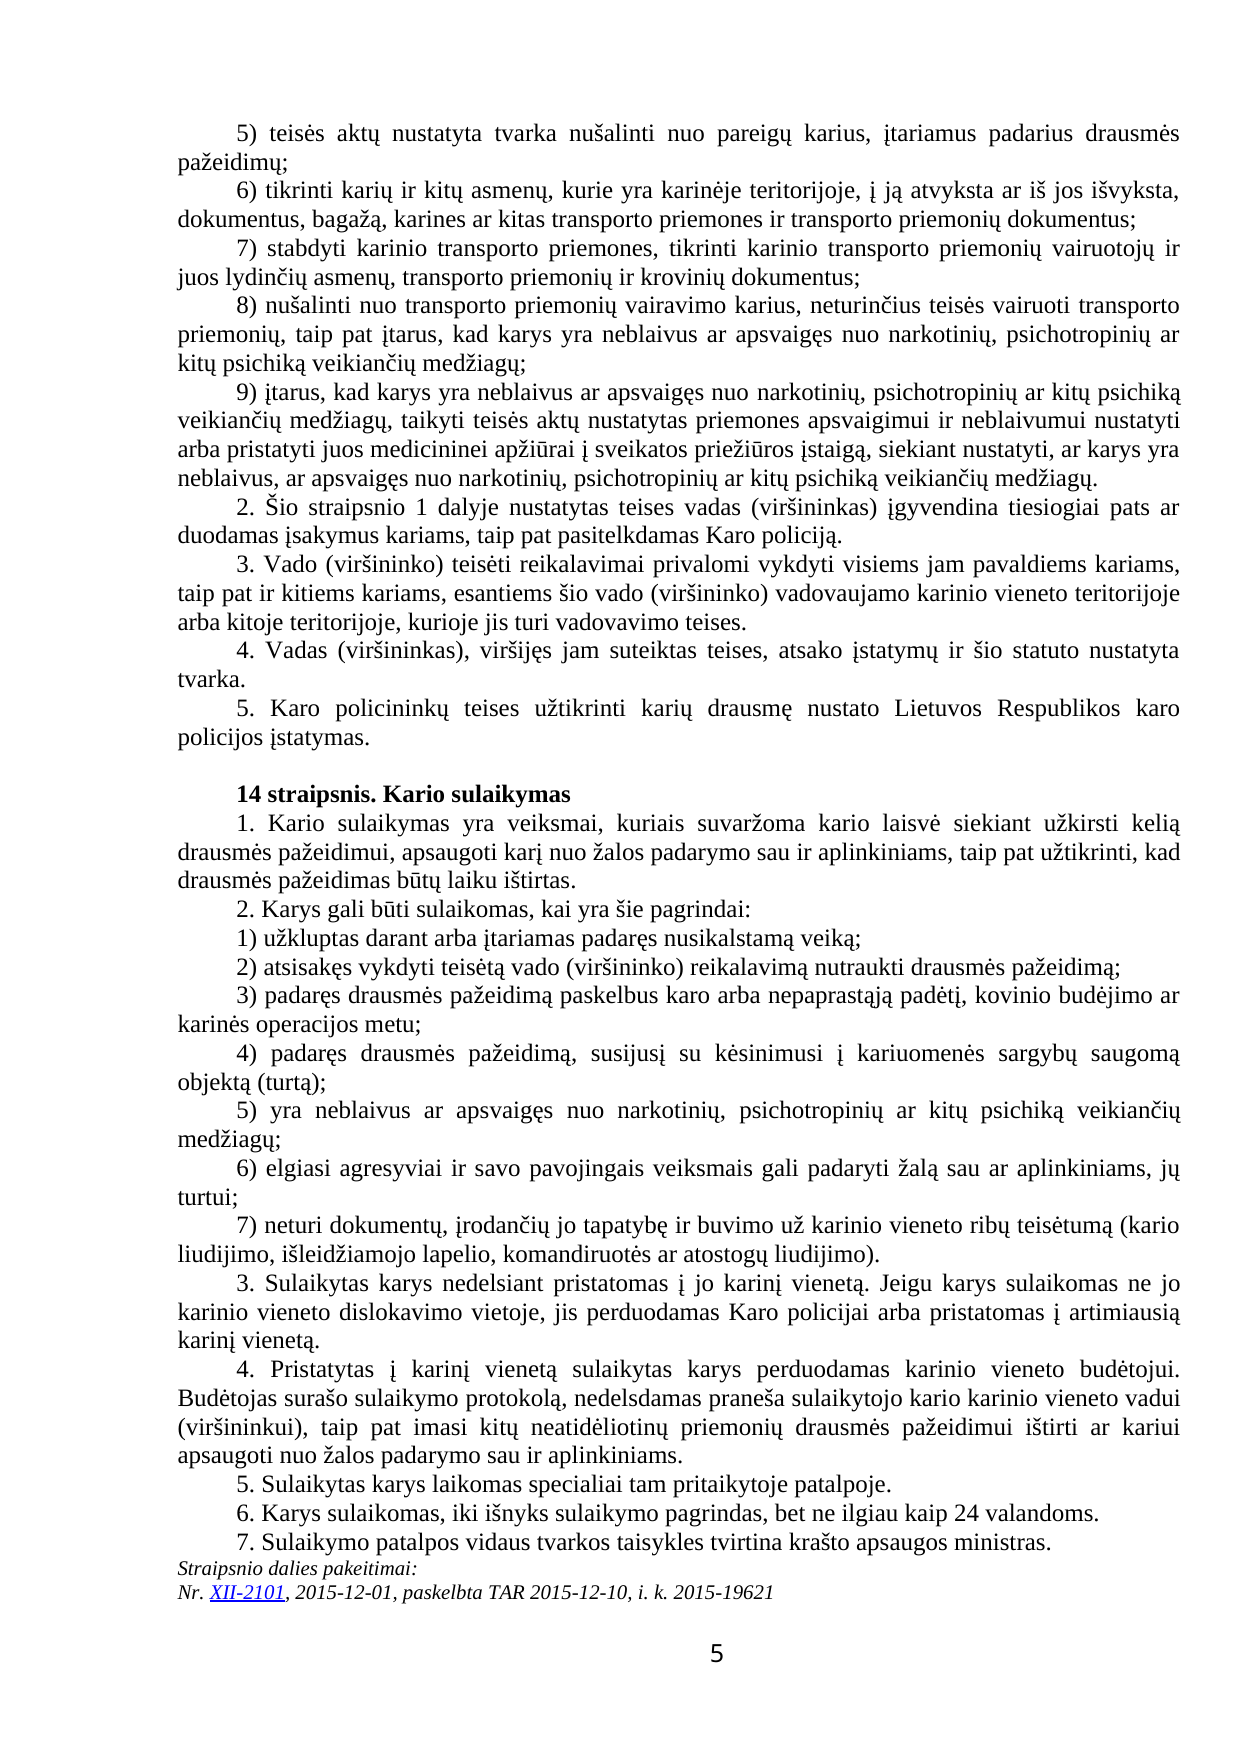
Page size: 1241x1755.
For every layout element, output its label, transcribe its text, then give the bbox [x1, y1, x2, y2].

text 2. Karys gali būti sulaikomas, kai yra šie pagrindai: [177, 894, 1181, 923]
text 6) tikrinti karių ir kitų asmenų, kurie yra karinėje teritorijoje, į ją atvyksta ar iš jos išvyksta, dokumentus, bagažą, karines ar kitas transporto priemones ir transporto priemonių dokumentus; [177, 176, 1181, 233]
text Nr. XII-2101, 2015-12-01, paskelbta TAR 2015-12-10, i. k. 2015-19621 [177, 1580, 1181, 1604]
text Straipsnio dalies pakeitimai: [177, 1556, 1181, 1580]
text 9) įtarus, kad karys yra neblaivus ar apsvaigęs nuo narkotinių, psichotropinių ar kitų psichiką veikiančių medžiagų, taikyti teisės aktų nustatytas priemones apsvaigimui ir neblaivumui nustatyti arba pristatyti juos medicininei apžiūrai į sveikatos priežiūros įstaigą, siekiant nustatyti, ar karys yra neblaivus, ar apsvaigęs nuo narkotinių, psichotropinių ar kitų psichiką veikiančių medžiagų. [177, 377, 1181, 492]
text 3. Sulaikytas karys nedelsiant pristatomas į jo karinį vienetą. Jeigu karys sulaikomas ne jo karinio vieneto dislokavimo vietoje, jis perduodamas Karo policijai arba pristatomas į artimiausią karinį vienetą. [177, 1268, 1181, 1354]
text 7) stabdyti karinio transporto priemones, tikrinti karinio transporto priemonių vairuotojų ir juos lydinčių asmenų, transporto priemonių ir krovinių dokumentus; [177, 233, 1181, 291]
text 8) nušalinti nuo transporto priemonių vairavimo karius, neturinčius teisės vairuoti transporto priemonių, taip pat įtarus, kad karys yra neblaivus ar apsvaigęs nuo narkotinių, psichotropinių ar kitų psichiką veikiančių medžiagų; [177, 291, 1181, 377]
text 3) padaręs drausmės pažeidimą paskelbus karo arba nepaprastąją padėtį, kovinio budėjimo ar karinės operacijos metu; [177, 981, 1181, 1038]
text 5. Karo policininkų teises užtikrinti karių drausmę nustato Lietuvos Respublikos karo policijos įstatymas. [177, 693, 1181, 751]
text 3. Vado (viršininko) teisėti reikalavimai privalomi vykdyti visiems jam pavaldiems kariams, taip pat ir kitiems kariams, esantiems šio vado (viršininko) vadovaujamo karinio vieneto teritorijoje arba kitoje teritorijoje, kurioje jis turi vadovavimo teises. [177, 549, 1181, 636]
text 5) teisės aktų nustatyta tvarka nušalinti nuo pareigų karius, įtariamus padarius drausmės pažeidimų; [177, 118, 1181, 176]
text 1) užkluptas darant arba įtariamas padaręs nusikalstamą veiką; [177, 923, 1181, 952]
text 4) padaręs drausmės pažeidimą, susijusį su kėsinimusi į kariuomenės sargybų saugomą objektą (turtą); [177, 1038, 1181, 1096]
text 5. Sulaikytas karys laikomas specialiai tam pritaikytoje patalpoje. [177, 1469, 1181, 1498]
text 4. Vadas (viršininkas), viršijęs jam suteiktas teises, atsako įstatymų ir šio statuto nustatyta tvarka. [177, 636, 1181, 693]
text 14 straipsnis. Kario sulaikymas [177, 779, 1181, 808]
text 6. Karys sulaikomas, iki išnyks sulaikymo pagrindas, bet ne ilgiau kaip 24 valandoms. [177, 1498, 1181, 1527]
text 2) atsisakęs vykdyti teisėtą vado (viršininko) reikalavimą nutraukti drausmės pažeidimą; [177, 952, 1181, 981]
text 7. Sulaikymo patalpos vidaus tvarkos taisykles tvirtina krašto apsaugos ministras. [177, 1527, 1181, 1556]
text 4. Pristatytas į karinį vienetą sulaikytas karys perduodamas karinio vieneto budėtojui. Budėtojas surašo sulaikymo protokolą, nedelsdamas praneša sulaikytojo kario karinio vieneto vadui (viršininkui), taip pat imasi kitų neatidėliotinų priemonių drausmės pažeidimui ištirti ar kariui apsaugoti nuo žalos padarymo sau ir aplinkiniams. [177, 1354, 1181, 1469]
text 1. Kario sulaikymas yra veiksmai, kuriais suvaržoma kario laisvė siekiant užkirsti kelią drausmės pažeidimui, apsaugoti karį nuo žalos padarymo sau ir aplinkiniams, taip pat užtikrinti, kad drausmės pažeidimas būtų laiku ištirtas. [177, 808, 1181, 894]
text 2. Šio straipsnio 1 dalyje nustatytas teises vadas (viršininkas) įgyvendina tiesiogiai pats ar duodamas įsakymus kariams, taip pat pasitelkdamas Karo policiją. [177, 492, 1181, 549]
text 6) elgiasi agresyviai ir savo pavojingais veiksmais gali padaryti žalą sau ar aplinkiniams, jų turtui; [177, 1153, 1181, 1211]
text 5) yra neblaivus ar apsvaigęs nuo narkotinių, psichotropinių ar kitų psichiką veikiančių medžiagų; [177, 1096, 1181, 1153]
text 7) neturi dokumentų, įrodančių jo tapatybę ir buvimo už karinio vieneto ribų teisėtumą (kario liudijimo, išleidžiamojo lapelio, komandiruotės ar atostogų liudijimo). [177, 1211, 1181, 1268]
